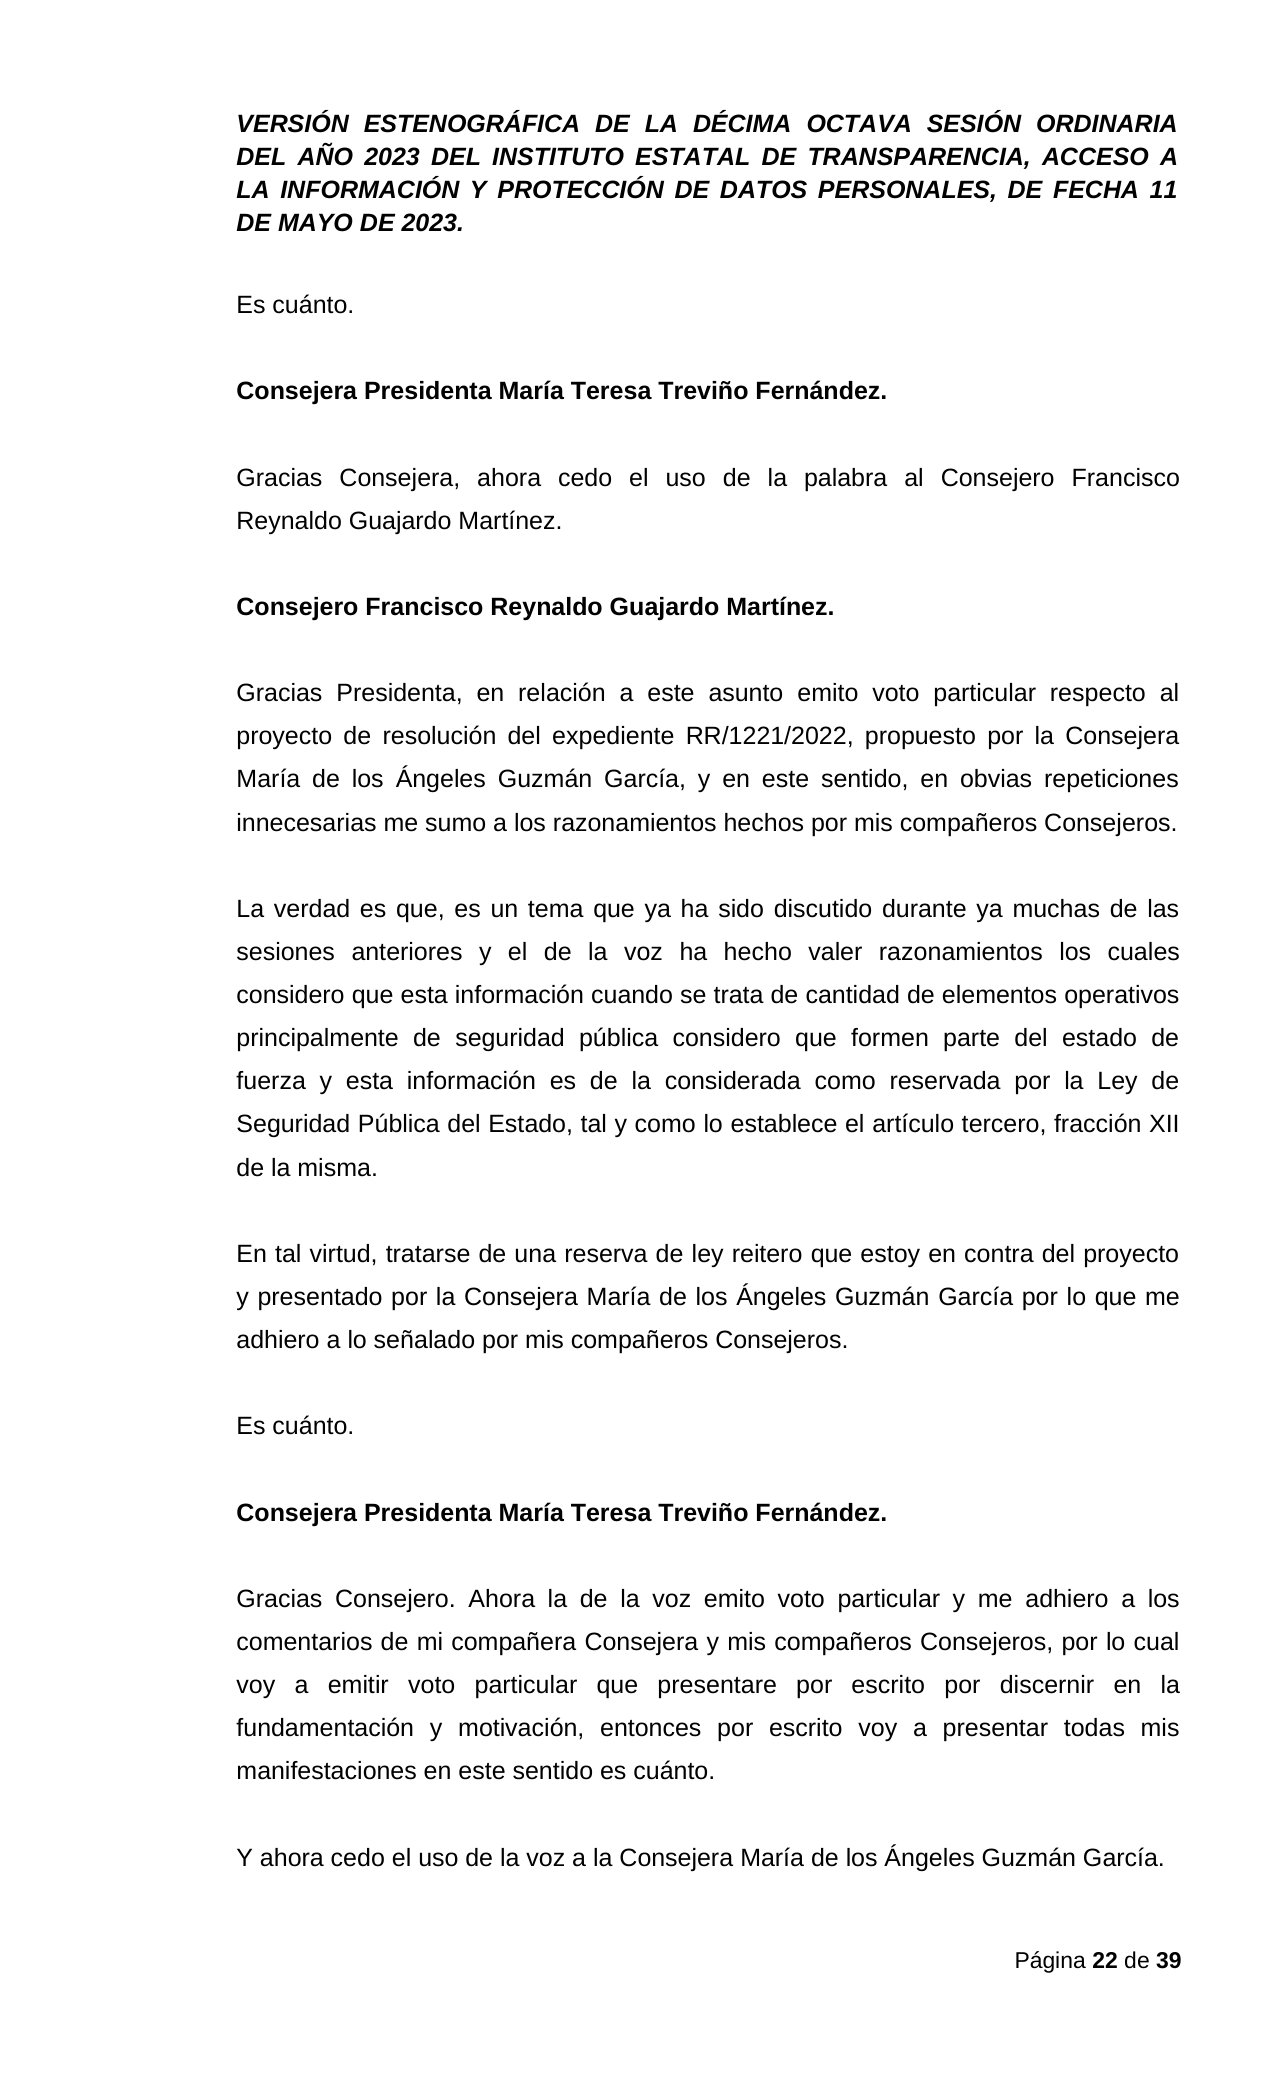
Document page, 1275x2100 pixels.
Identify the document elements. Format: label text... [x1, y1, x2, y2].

text Gracias Presidenta, en relación a este asunto emito voto particular respecto al proyecto de resolución del expediente RR/1221/2022, propuesto por la Consejera María de los Ángeles Guzmán García, y en este sentido, en obvias repeticiones innecesarias me sumo a los razonamientos hechos por mis compañeros Consejeros. [236, 678, 1181, 836]
text Y ahora cedo el uso de la voz a la Consejera María de los Ángeles Guzmán García. [236, 1843, 1181, 1871]
text Es cuánto. [236, 290, 1181, 319]
text La verdad es que, es un tema que ya ha sido discutido durante ya muchas de las sesiones anteriores y el de la voz ha hecho valer razonamientos los cuales considero que esta información cuando se trata de cantidad de elementos operativos principalmente de seguridad pública considero que formen parte del estado de fuerza y esta información es de la considerada como reservada por la Ley de Seguridad Pública del Estado, tal y como lo establece el artículo tercero, fracción XII de la misma. [236, 894, 1181, 1181]
text Consejera Presidenta María Teresa Treviño Fernández. [236, 376, 1181, 405]
text Gracias Consejero. Ahora la de la voz emito voto particular y me adhiero a los comentarios de mi compañera Consejera y mis compañeros Consejeros, por lo cual voy a emitir voto particular que presentare por escrito por discernir en la fundamentación y motivación, entonces por escrito voy a presentar todas mis manifestaciones en este sentido es cuánto. [236, 1584, 1181, 1785]
text En tal virtud, tratarse de una reserva de ley reitero que estoy en contra del proyecto y presentado por la Consejera María de los Ángeles Guzmán García por lo que me adhiero a lo señalado por mis compañeros Consejeros. [236, 1239, 1181, 1354]
text Gracias Consejera, ahora cedo el uso de la palabra al Consejero Francisco Reynaldo Guajardo Martínez. [236, 463, 1181, 534]
text Consejero Francisco Reynaldo Guajardo Martínez. [236, 592, 1181, 621]
text Consejera Presidenta María Teresa Treviño Fernández. [236, 1498, 1181, 1526]
text Es cuánto. [236, 1411, 1181, 1440]
